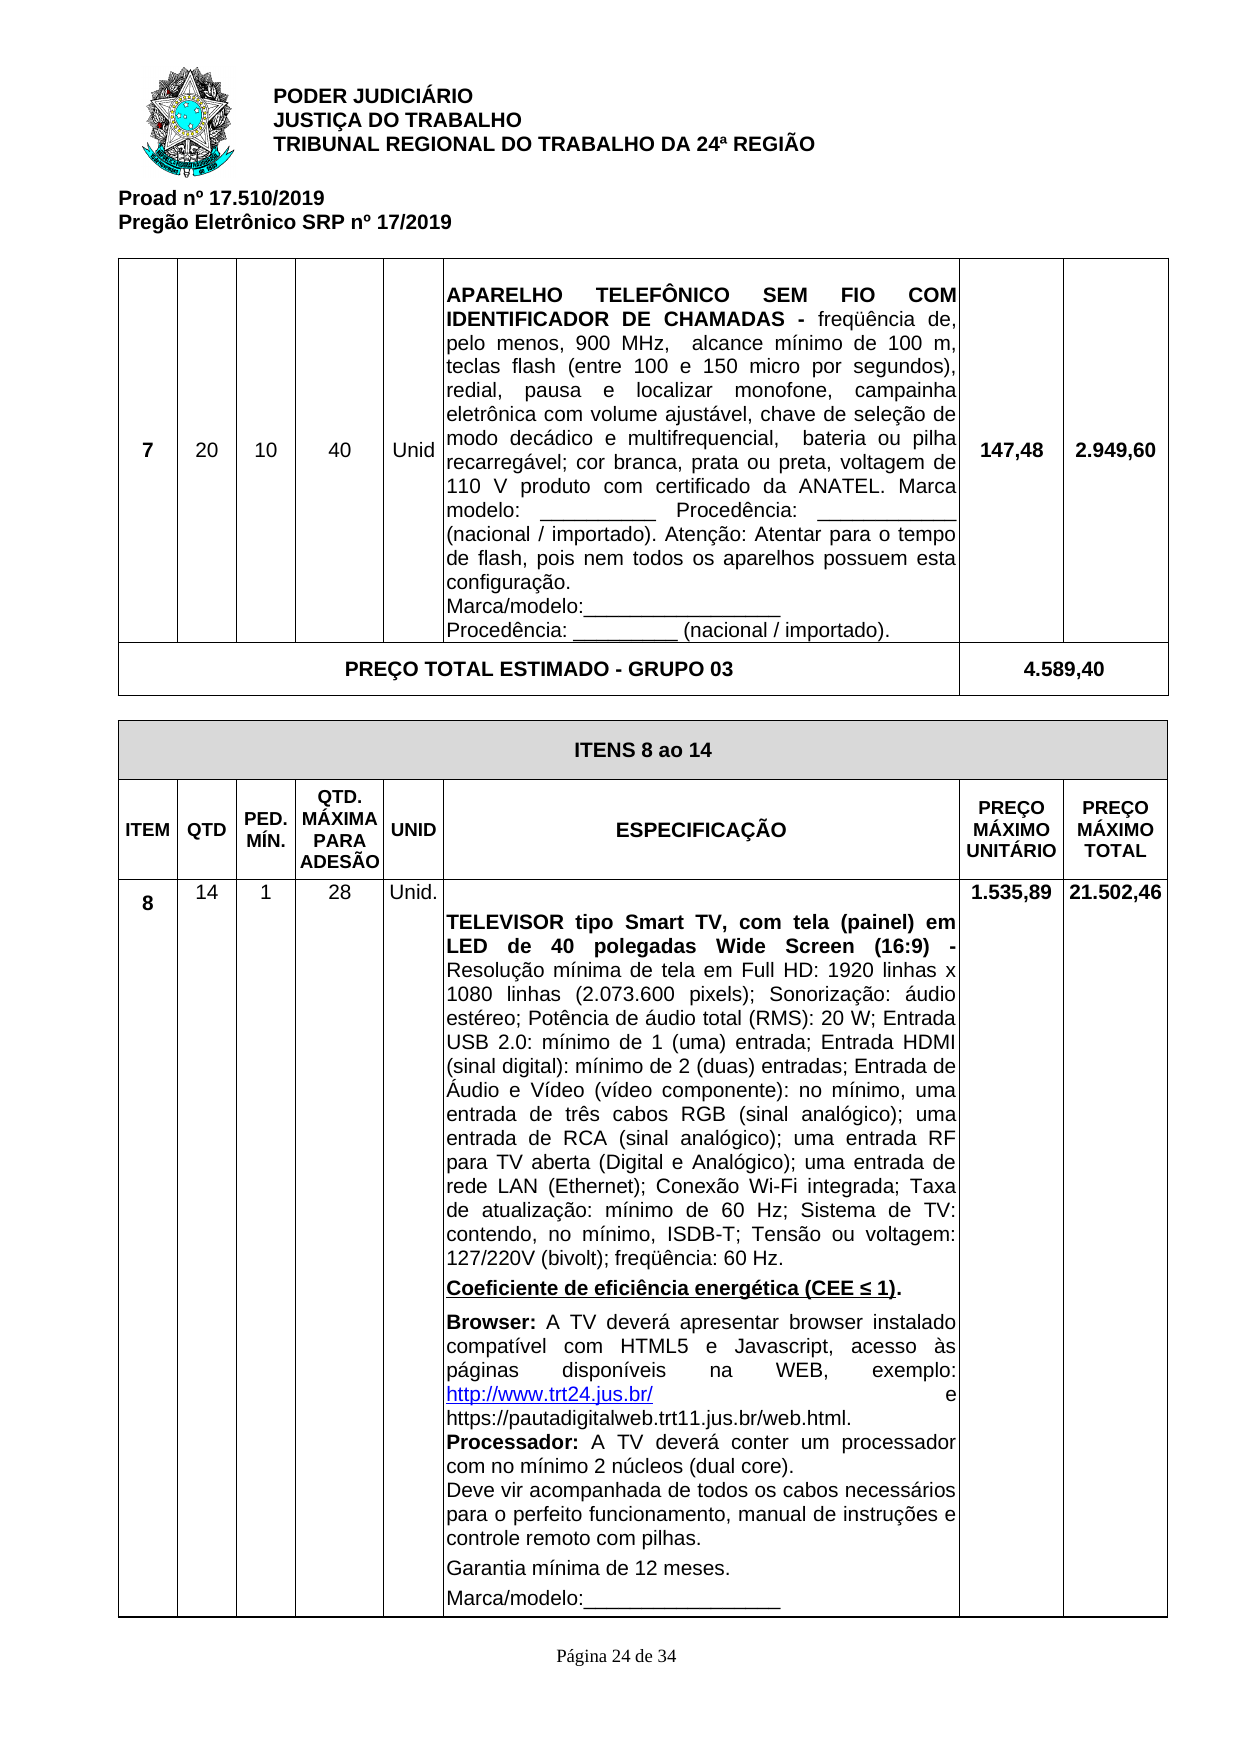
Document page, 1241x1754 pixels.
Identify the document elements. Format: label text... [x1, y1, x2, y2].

table_cell Unid [384, 259, 443, 642]
table_cell QTD [178, 780, 236, 879]
table_cell 21.502,46 [1064, 880, 1167, 1616]
table_cell Unid. [384, 880, 443, 1616]
table_cell 4.589,40 [960, 643, 1168, 695]
table_cell 2.949,60 [1064, 259, 1168, 642]
table_cell 147,48 [960, 259, 1063, 642]
table_cell 10 [237, 259, 295, 642]
table_header ITENS 8 ao 14 [119, 721, 1167, 779]
table_cell 1.535,89 [960, 880, 1063, 1616]
table_cell ITEM [119, 780, 177, 879]
table_cell 8 [119, 880, 177, 1616]
table_cell PREÇO TOTAL ESTIMADO - GRUPO 03 [119, 643, 959, 695]
table_cell 14 [178, 880, 236, 1616]
table_cell UNID [384, 780, 443, 879]
table_cell 20 [178, 259, 236, 642]
picture [141, 66, 236, 178]
table_cell 7 [119, 259, 177, 642]
table_cell PREÇO MÁXIMO UNITÁRIO [960, 780, 1063, 879]
table_cell ESPECIFICAÇÃO [444, 780, 959, 879]
table_cell TELEVISOR tipo Smart TV, com tela (painel) em LED de 40 polegadas Wide Screen (16:9) - Resolução mínima de tela em Full HD: 1920 linhas x 1080 linhas (2.073.600 pixels); Sonorização: áudio estéreo; Potência de áudio total (RMS): 20 W; Entrada USB 2.0: mínimo de 1 (uma) entrada; Entrada HDMI (sinal digital): mínimo de 2 (duas) entradas; Entrada de Áudio e Vídeo (vídeo componente): no mínimo, uma entrada de três cabos RGB (sinal analógico); uma entrada de RCA (sinal analógico); uma entrada RF para TV aberta (Digital e Analógico); uma entrada de rede LAN (Ethernet); Conexão Wi-Fi integrada; Taxa de atualização: mínimo de 60 Hz; Sistema de TV: contendo, no mínimo, ISDB-T; Tensão ou voltagem: 127/220V (bivolt); freqüência: 60 Hz. Coeficiente de eficiência energética (CEE ≤ 1). Browser: A TV deverá apresentar browser instalado compatível com HTML5 e Javascript, acesso às páginas disponíveis na WEB, exemplo: http://www.trt24.jus.br/ e https://pautadigitalweb.trt11.jus.br/web.html. Processador: A TV deverá conter um processador com no mínimo 2 núcleos (dual core). Deve vir acompanhada de todos os cabos necessários para o perfeito funcionamento, manual de instruções e controle remoto com pilhas. Garantia mínima de 12 meses. Marca/modelo:_________________ [444, 880, 959, 1616]
table_cell 1 [237, 880, 295, 1616]
table_cell QTD. MÁXIMA PARA ADESÃO [296, 780, 383, 879]
table_cell PED. MÍN. [237, 780, 295, 879]
table_cell 40 [296, 259, 383, 642]
table_cell PREÇO MÁXIMO TOTAL [1064, 780, 1167, 879]
table_cell 28 [296, 880, 383, 1616]
table_cell APARELHO TELEFÔNICO SEM FIO COM IDENTIFICADOR DE CHAMADAS - freqüência de, pelo menos, 900 MHz, alcance mínimo de 100 m, teclas flash (entre 100 e 150 micro por segundos), redial, pausa e localizar monofone, campainha eletrônica com volume ajustável, chave de seleção de modo decádico e multifrequencial, bateria ou pilha recarregável; cor branca, prata ou preta, voltagem de 110 V produto com certificado da ANATEL. Marca modelo: __________ Procedência: ____________ (nacional / importado). Atenção: Atentar para o tempo de flash, pois nem todos os aparelhos possuem esta configuração. Marca/modelo:_________________ Procedência: _________ (nacional / importado). [444, 259, 959, 642]
